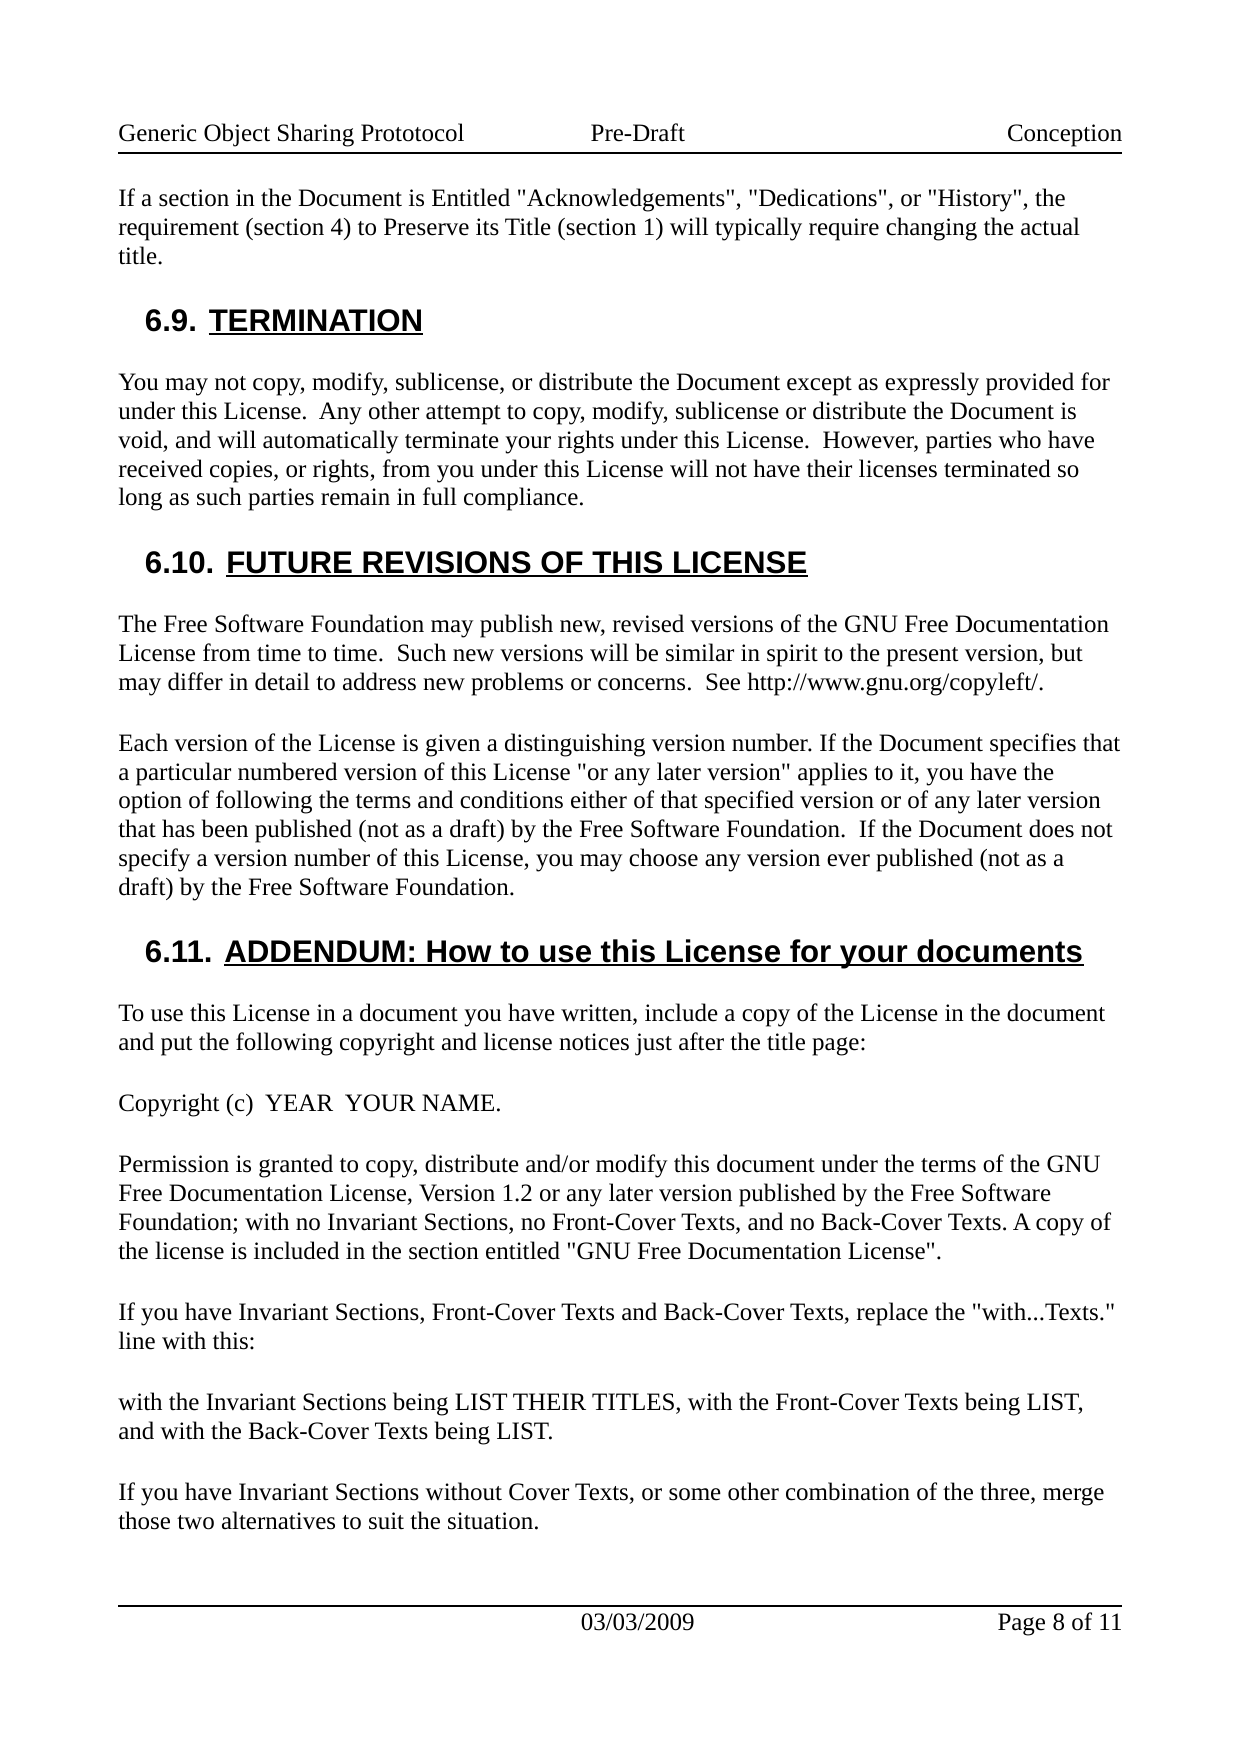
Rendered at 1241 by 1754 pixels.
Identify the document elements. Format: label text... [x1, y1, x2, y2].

text If you have Invariant Sections without Cover Texts, or some other combination of the three, merge those two alternatives to suit the situation. [118, 1477, 1122, 1534]
text To use this License in a document you have written, include a copy of the License in the document and put the following copyright and license notices just after the title page: [118, 998, 1122, 1056]
text If a section in the Document is Entitled "Acknowledgements", "Dedications", or "History", the requirement (section 4) to Preserve its Title (section 1) will typically require changing the actual title. [118, 183, 1122, 269]
text Copyright (c) YEAR YOUR NAME. [118, 1088, 1122, 1117]
text Permission is granted to copy, distribute and/or modify this document under the terms of the GNU Free Documentation License, Version 1.2 or any later version published by the Free Software Foundation; with no Invariant Sections, no Front-Cover Texts, and no Back-Cover Texts. A copy of the license is included in the section entitled "GNU Free Documentation License". [118, 1149, 1122, 1264]
subtitle FUTURE REVISIONS OF THIS LICENSE [136, 544, 1122, 579]
subtitle ADDENDUM: How to use this License for your documents [136, 933, 1122, 969]
subtitle TERMINATION [136, 302, 1122, 338]
text with the Invariant Sections being LIST THEIR TITLES, with the Front-Cover Texts being LIST, and with the Back-Cover Texts being LIST. [118, 1387, 1122, 1444]
text The Free Software Foundation may publish new, revised versions of the GNU Free Documentation License from time to time. Such new versions will be similar in spirit to the present version, but may differ in detail to address new problems or concerns. See http://www.gnu.org/copyleft/. [118, 609, 1122, 695]
text If you have Invariant Sections, Front-Cover Texts and Back-Cover Texts, replace the "with...Texts." line with this: [118, 1297, 1122, 1354]
text You may not copy, modify, sublicense, or distribute the Document except as expressly provided for under this License. Any other attempt to copy, modify, sublicense or distribute the Document is void, and will automatically terminate your rights under this License. However, parties who have received copies, or rights, from you under this License will not have their licenses terminated so long as such parties remain in full compliance. [118, 367, 1122, 511]
text Each version of the License is given a distinguishing version number. If the Document specifies that a particular numbered version of this License "or any later version" applies to it, you have the option of following the terms and conditions either of that specified version or of any later version that has been published (not as a draft) by the Free Software Foundation. If the Document does not specify a version number of this License, you may choose any version ever published (not as a draft) by the Free Software Foundation. [118, 728, 1122, 900]
